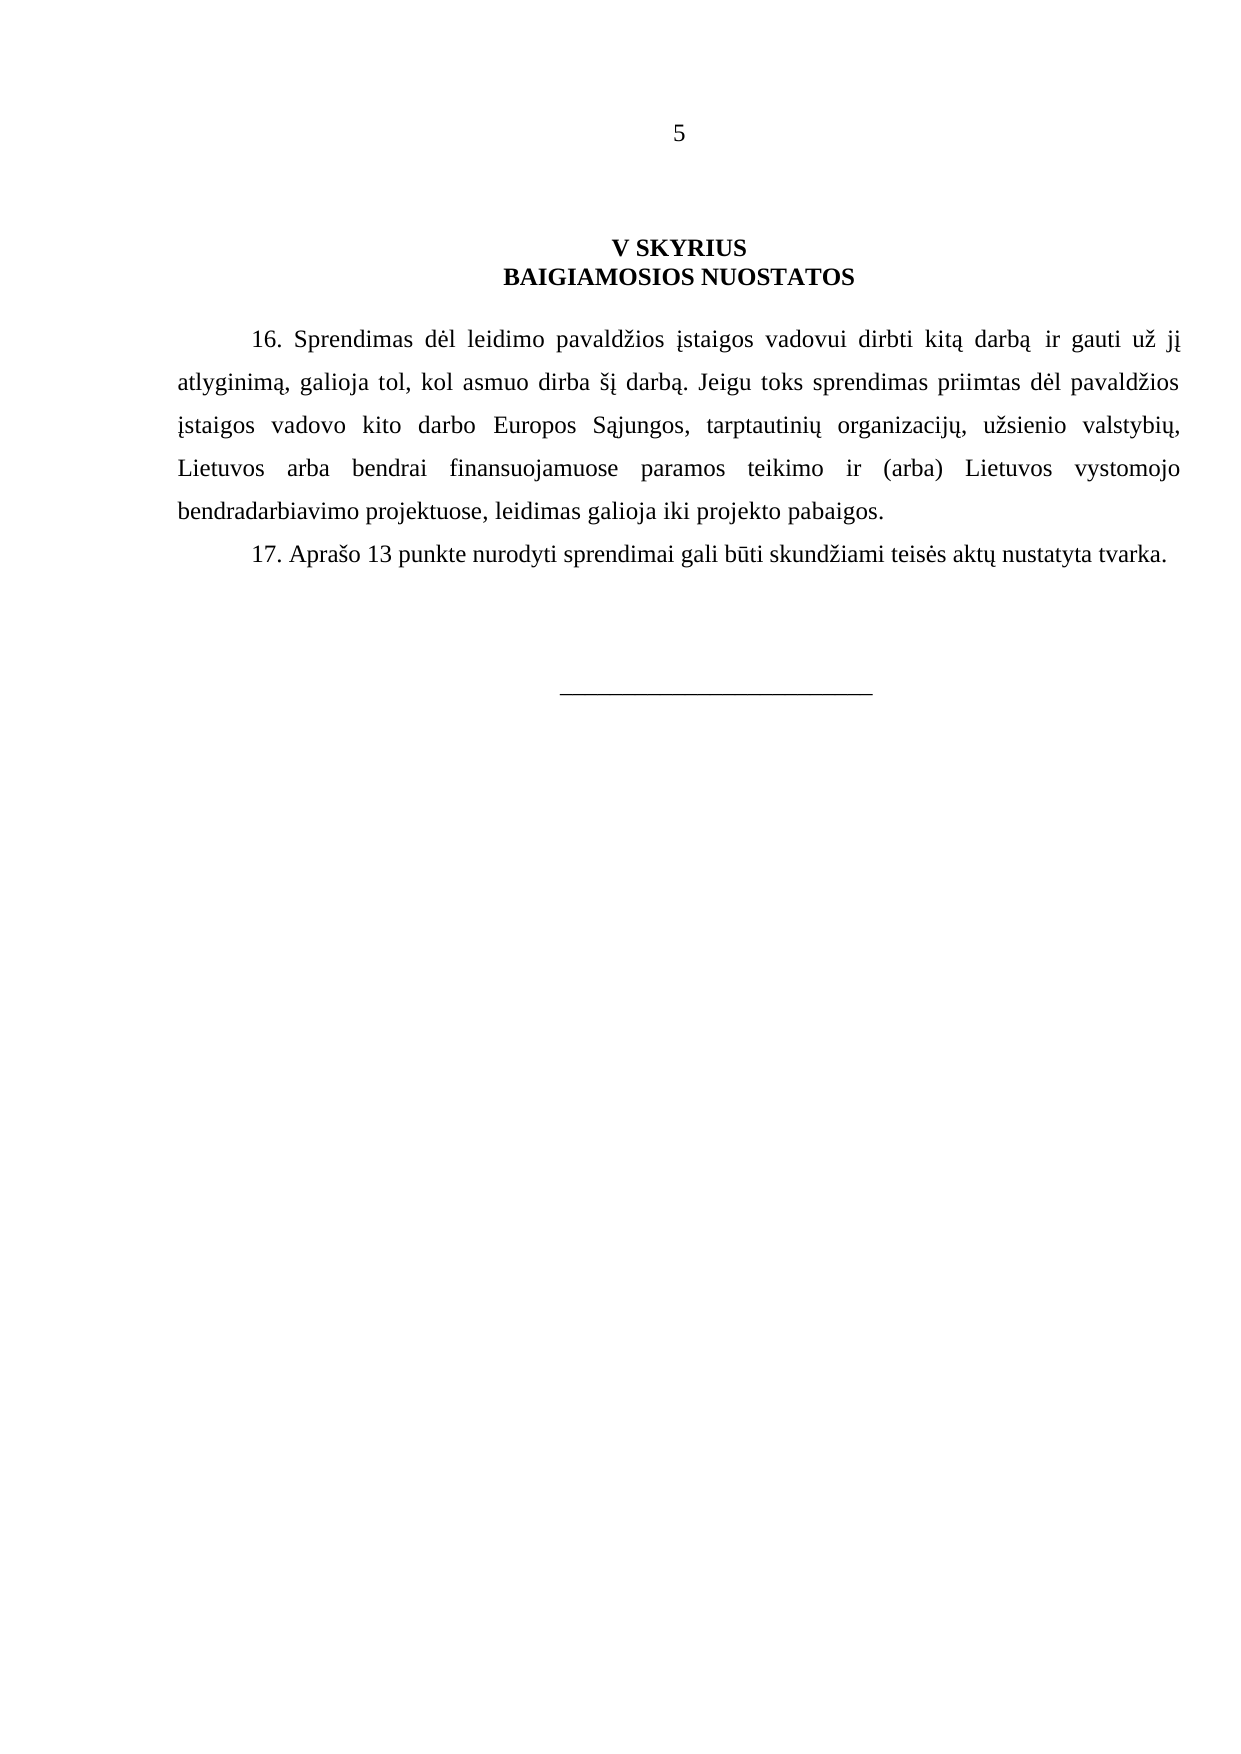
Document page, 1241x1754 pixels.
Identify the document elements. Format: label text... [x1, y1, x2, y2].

text BAIGIAMOSIOS NUOSTATOS [177, 262, 1181, 291]
text V SKYRIUS [177, 233, 1181, 262]
text _________________________ [177, 669, 1181, 697]
text 17. Aprašo 13 punkte nurodyti sprendimai gali būti skundžiami teisės aktų nustatyta tvarka. [177, 539, 1181, 568]
text 16. Sprendimas dėl leidimo pavaldžios įstaigos vadovui dirbti kitą darbą ir gauti už jį atlyginimą, galioja tol, kol asmuo dirba šį darbą. Jeigu toks sprendimas priimtas dėl pavaldžios įstaigos vadovo kito darbo Europos Sąjungos, tarptautinių organizacijų, užsienio valstybių, Lietuvos arba bendrai finansuojamuose paramos teikimo ir (arba) Lietuvos vystomojo bendradarbiavimo projektuose, leidimas galioja iki projekto pabaigos. [177, 324, 1181, 525]
